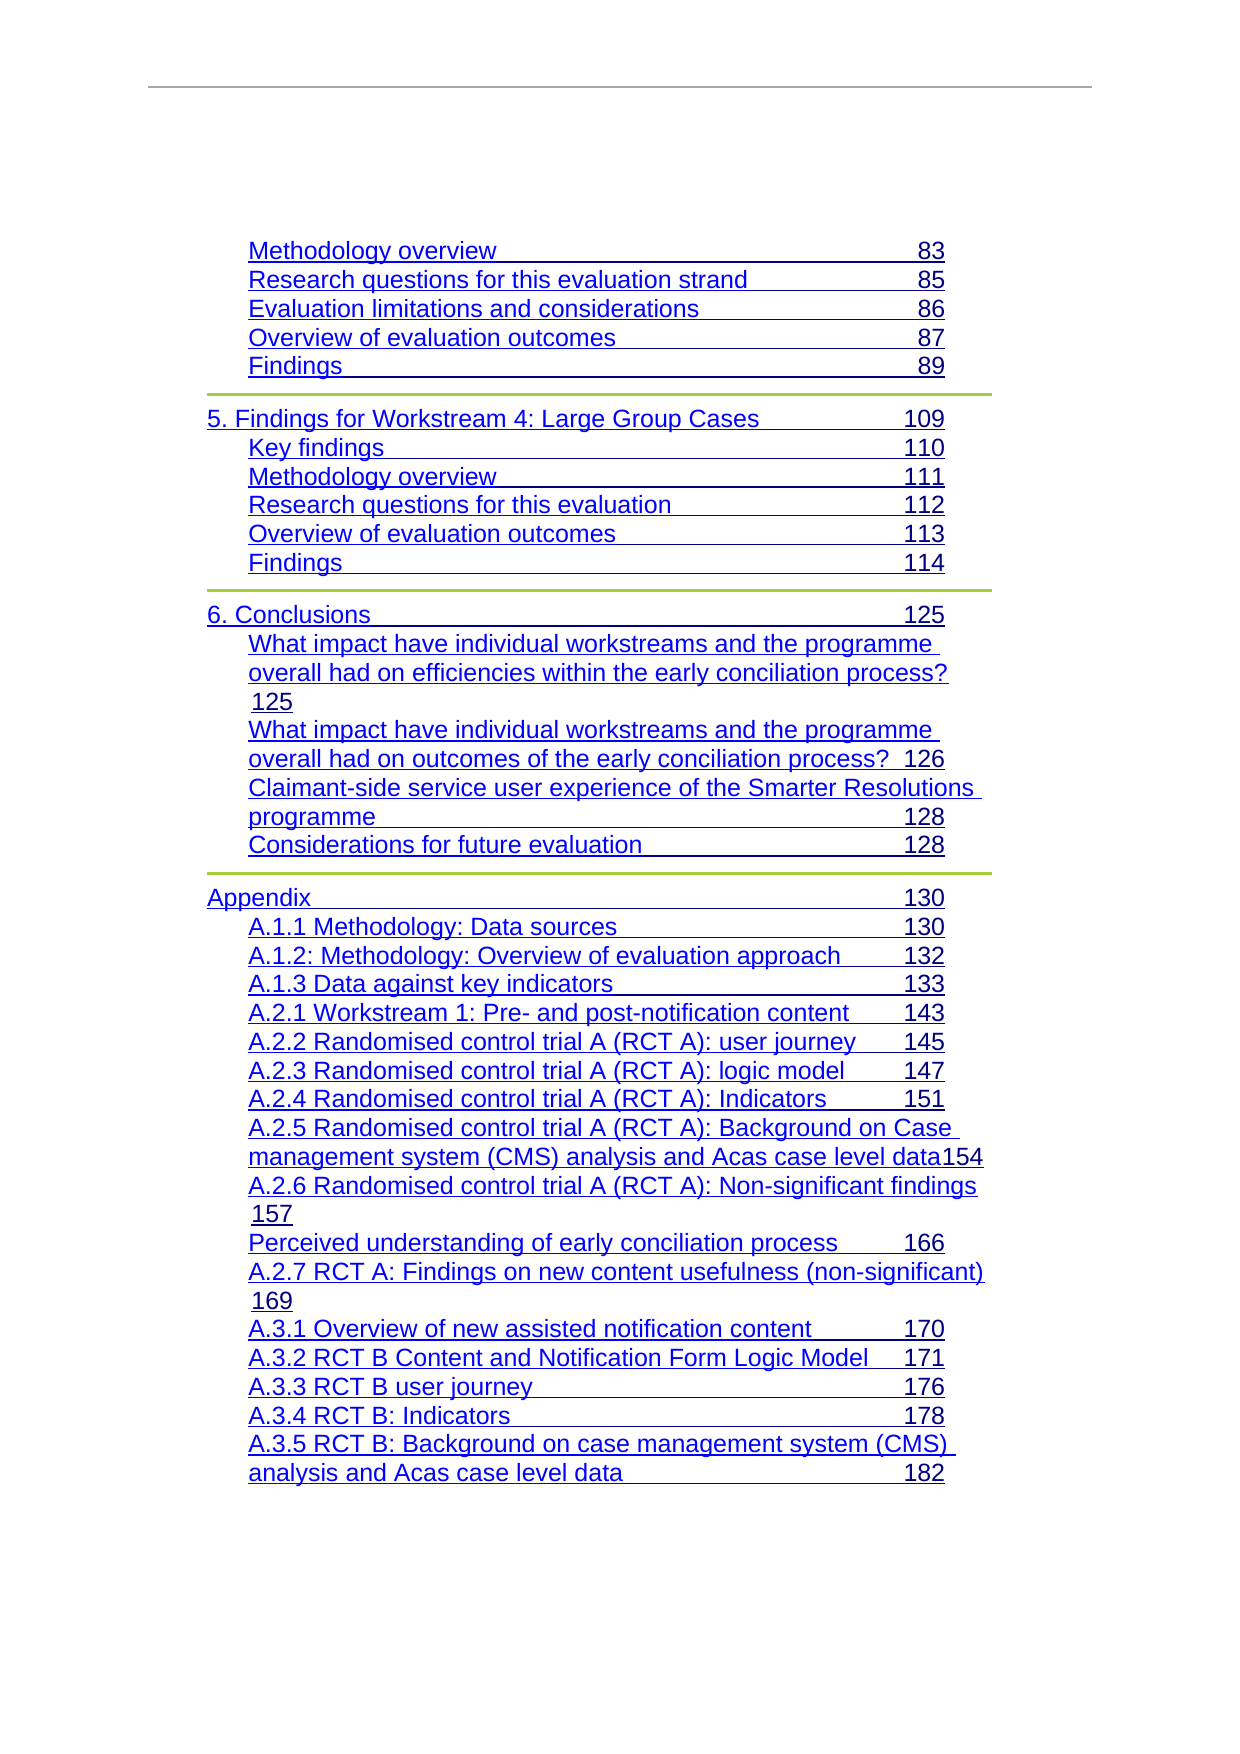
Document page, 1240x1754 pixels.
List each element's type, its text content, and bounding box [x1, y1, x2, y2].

text A.2.4 Randomised control trial A (RCT A): Indicators 151 [248, 1084, 992, 1113]
text Findings 114 [248, 548, 992, 576]
text A.2.2 Randomised control trial A (RCT A): user journey 145 [248, 1027, 992, 1056]
text Overview of evaluation outcomes 87 [248, 322, 992, 351]
text Perceived understanding of early conciliation process 166 [248, 1228, 992, 1257]
text A.2.1 Workstream 1: Pre- and post-notification content 143 [248, 998, 992, 1027]
text Research questions for this evaluation strand 85 [248, 265, 992, 294]
text Overview of evaluation outcomes 113 [248, 519, 992, 548]
text A.1.2: Methodology: Overview of evaluation approach 132 [248, 941, 992, 969]
text A.3.4 RCT B: Indicators 178 [248, 1401, 992, 1429]
text A.3.2 RCT B Content and Notification Form Logic Model 171 [248, 1343, 992, 1372]
text What impact have individual workstreams and the programme overall had on outcomes of the early conciliation process? 126 [248, 715, 992, 773]
text A.3.5 RCT B: Background on case management system (CMS) analysis and Acas case level data 182 [248, 1429, 992, 1487]
text Research questions for this evaluation 112 [248, 490, 992, 519]
text Considerations for future evaluation 128 [248, 830, 992, 859]
text A.1.3 Data against key indicators 133 [248, 969, 992, 998]
text 6. Conclusions 125 [207, 592, 992, 629]
text A.2.7 RCT A: Findings on new content usefulness (non-significant) 169 [248, 1257, 992, 1314]
text Methodology overview 83 [248, 236, 992, 265]
text 5. Findings for Workstream 4: Large Group Cases 109 [207, 396, 992, 433]
text Methodology overview 111 [248, 461, 992, 490]
text A.2.6 Randomised control trial A (RCT A): Non-significant findings 157 [248, 1171, 992, 1228]
text A.3.1 Overview of new assisted notification content 170 [248, 1314, 992, 1343]
text What impact have individual workstreams and the programme overall had on efficiencies within the early conciliation process? 125 [248, 629, 992, 715]
text Findings 89 [248, 351, 992, 380]
text Claimant-side service user experience of the Smarter Resolutions programme 128 [248, 773, 992, 830]
text A.1.1 Methodology: Data sources 130 [248, 912, 992, 941]
text Key findings 110 [248, 433, 992, 461]
text A.2.5 Randomised control trial A (RCT A): Background on Case management system (CMS) analysis and Acas case level data 154 [248, 1113, 992, 1171]
text A.2.3 Randomised control trial A (RCT A): logic model 147 [248, 1056, 992, 1084]
text Appendix 130 [207, 875, 992, 912]
text Evaluation limitations and considerations 86 [248, 294, 992, 322]
text A.3.3 RCT B user journey 176 [248, 1372, 992, 1401]
